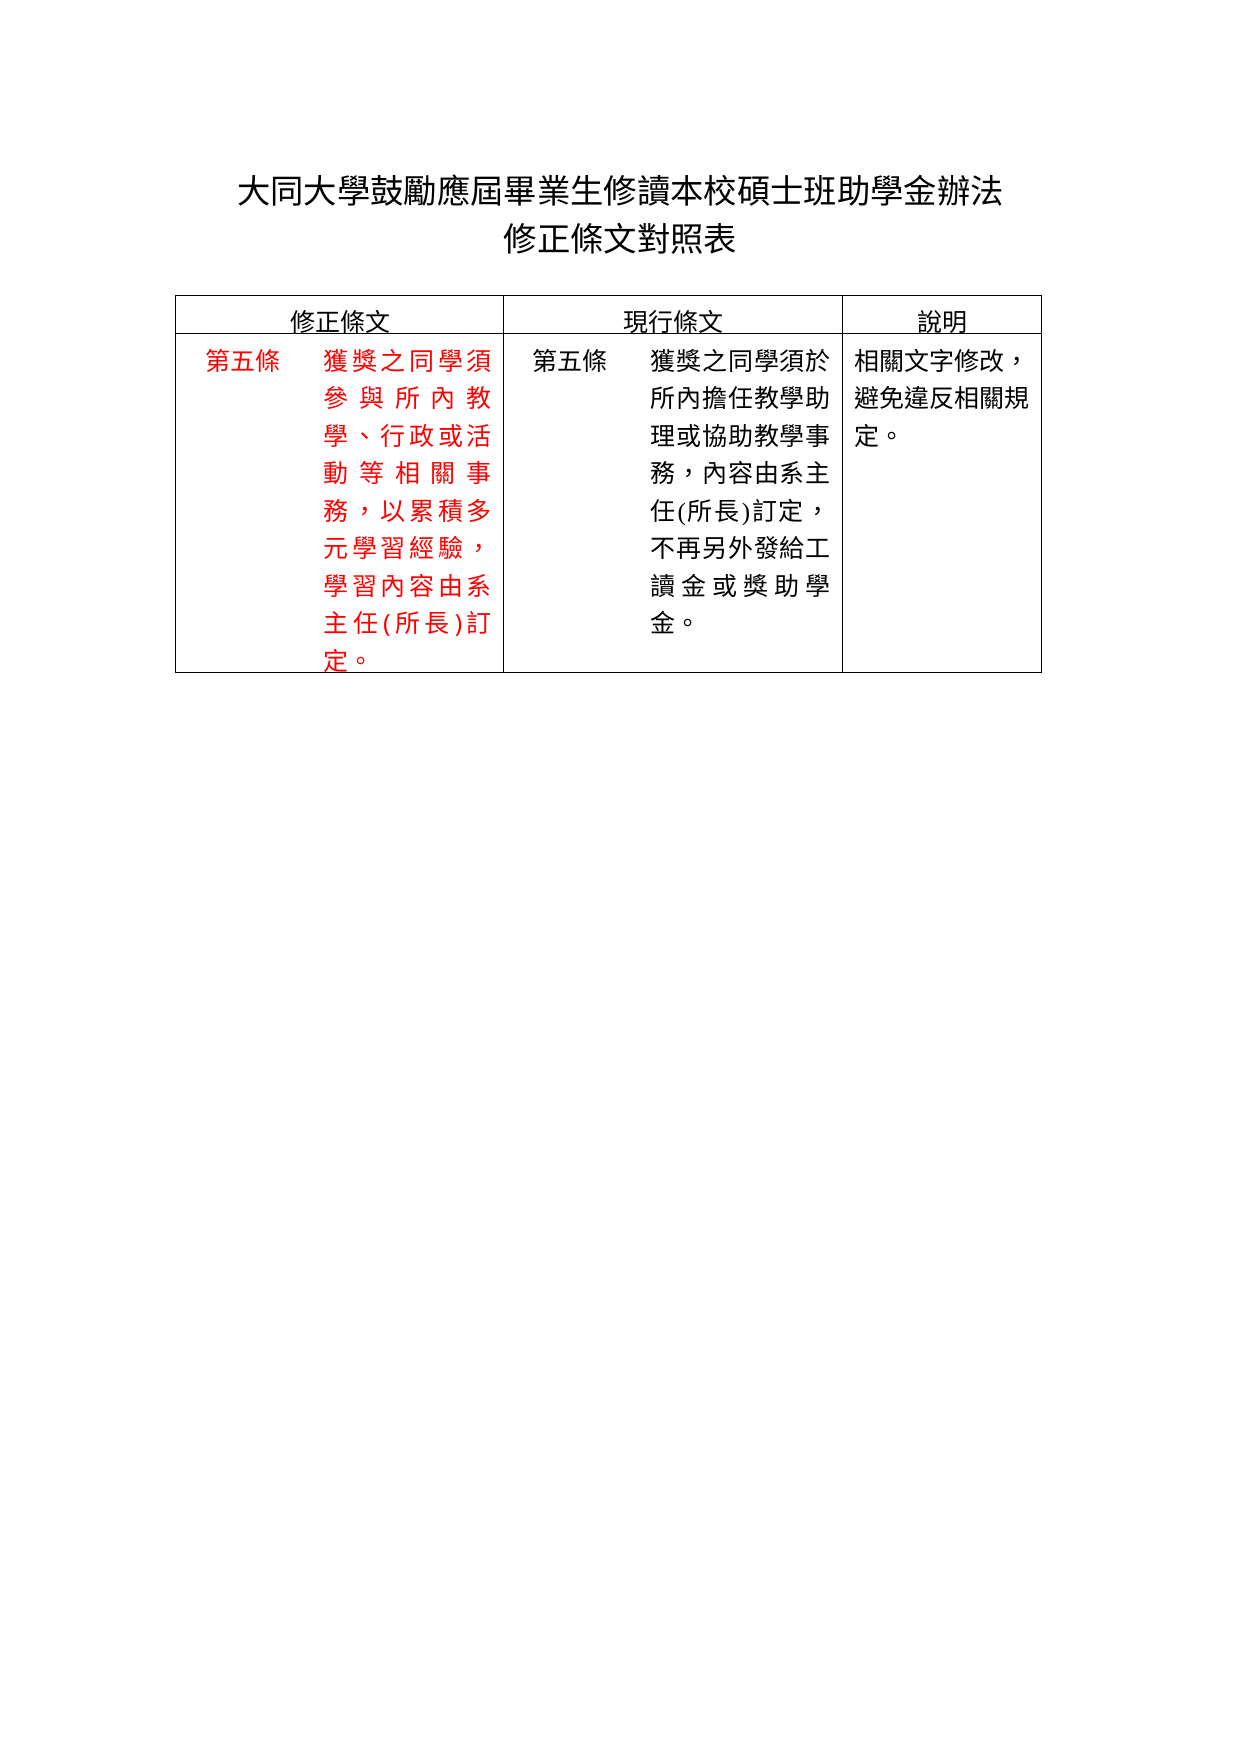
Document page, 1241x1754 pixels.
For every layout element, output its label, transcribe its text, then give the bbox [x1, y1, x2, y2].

text 修正條文對照表 [187, 213, 1053, 261]
table_header 說明 [843, 296, 1041, 333]
table_header 現行條文 [504, 296, 842, 333]
table_cell 獲獎之同學須參與所內教學、行政或活動等相關事務，以累積多元學習經驗，學習內容由系主任(所長)訂定。 [176, 334, 503, 672]
text 大同大學鼓勵應屆畢業生修讀本校碩士班助學金辦法 [187, 164, 1053, 213]
table_cell 相關文字修改，避免違反相關規定。 [843, 334, 1041, 672]
table_header 修正條文 [176, 296, 503, 333]
table_cell 獲獎之同學須於所內擔任教學助理或協助教學事務，內容由系主任(所長)訂定，不再另外發給工讀金或獎助學金。 [504, 334, 842, 672]
